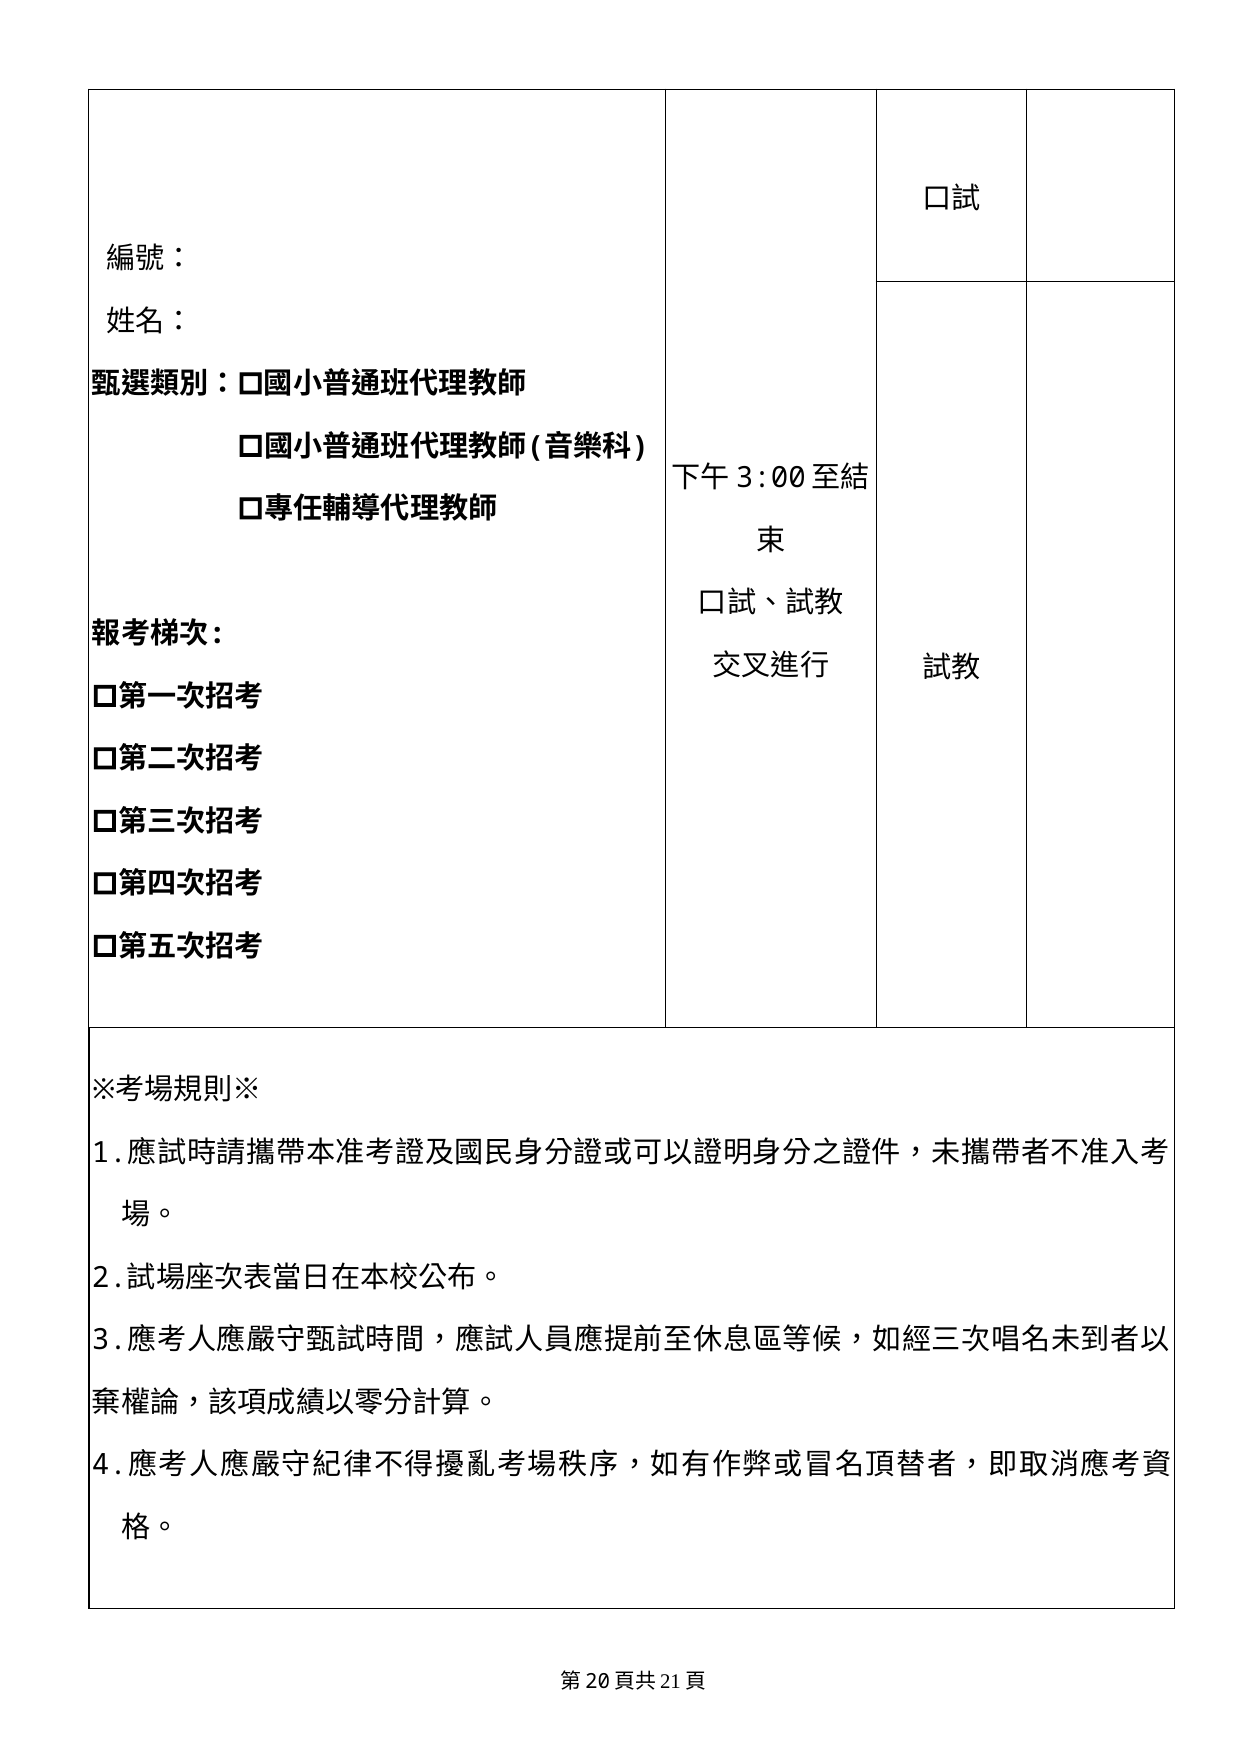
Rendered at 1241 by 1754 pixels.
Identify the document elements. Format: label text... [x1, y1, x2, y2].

table_cell 下午3:00至結束 口試、試教 交叉進行 [666, 90, 876, 1027]
table_cell [1027, 282, 1174, 1027]
table_cell ※考場規則※ 1.應試時請攜帶本准考證及國民身分證或可以證明身分之證件，未攜帶者不准入考場。 2.試場座次表當日在本校公布。 3.應考人應嚴守甄試時間，應試人員應提前至休息區等候，如經三次唱名未到者以棄權論，該項成績以零分計算。 4.應考人應嚴守紀律不得擾亂考場秩序，如有作弊或冒名頂替者，即取消應考資格。 [90, 1028, 1174, 1608]
table_cell 口試 [877, 90, 1026, 281]
table_cell [1027, 90, 1174, 281]
table_header 臺中市大甲區華龍國民小學 109學年度代理（課）教師甄選准考證 編號： 姓名： 甄選類別：國小普通班代理教師 國小普通班代理教師(音樂科) 專任輔導代理教師 報考梯次: 第一次招考 第二次招考 第三次招考 第四次招考 第五次招考 [89, 90, 665, 1027]
table_cell 試教 [877, 282, 1026, 1027]
